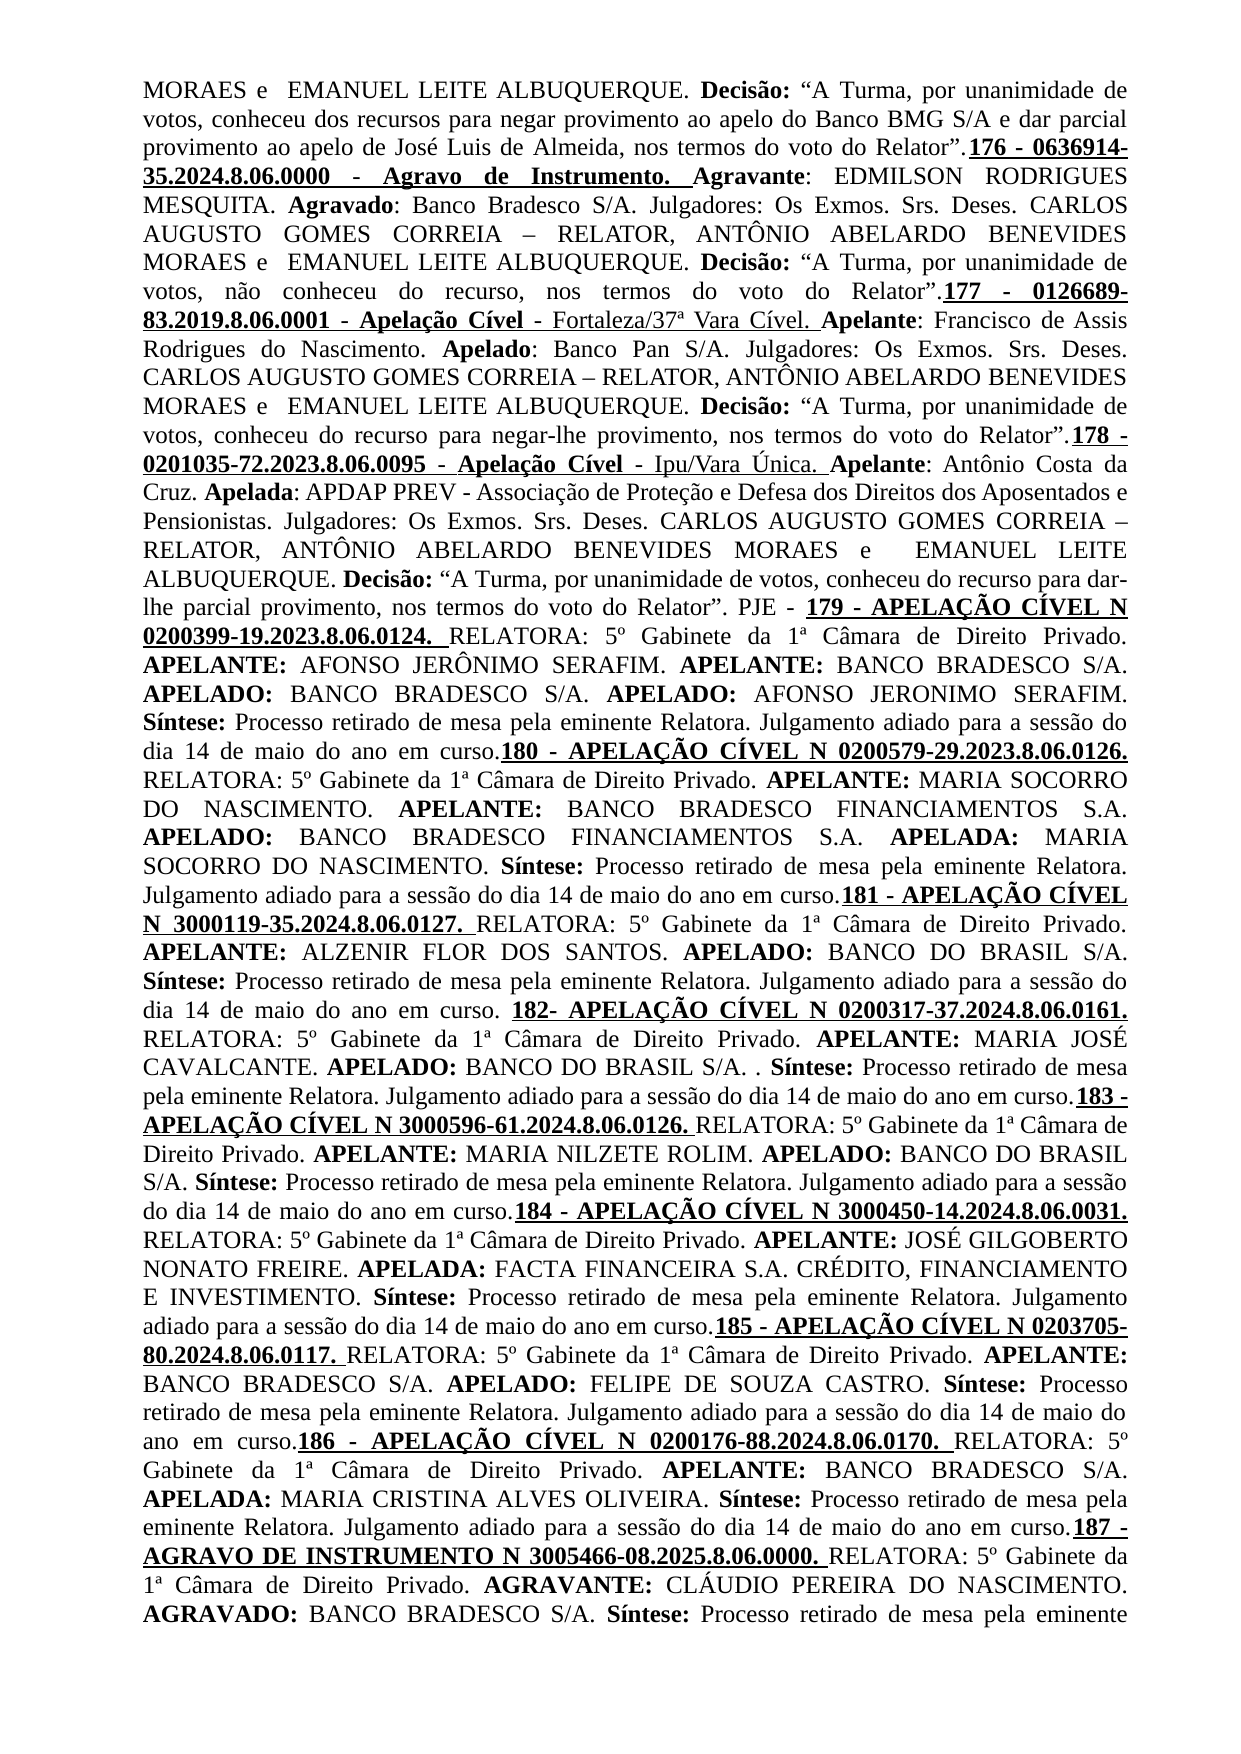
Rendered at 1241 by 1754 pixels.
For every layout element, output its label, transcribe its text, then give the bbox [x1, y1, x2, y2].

text MORAES e EMANUEL LEITE ALBUQUERQUE. Decisão: “A Turma, por unanimidade de votos, conheceu dos recursos para negar provimento ao apelo do Banco BMG S/A e dar parcial provimento ao apelo de José Luis de Almeida, nos termos do voto do Relator”.176 - 0636914-35.2024.8.06.0000 - Agravo de Instrumento. Agravante: EDMILSON RODRIGUES MESQUITA. Agravado: Banco Bradesco S/A. Julgadores: Os Exmos. Srs. Deses. CARLOS AUGUSTO GOMES CORREIA – RELATOR, ANTÔNIO ABELARDO BENEVIDES MORAES e EMANUEL LEITE ALBUQUERQUE. Decisão: “A Turma, por unanimidade de votos, não conheceu do recurso, nos termos do voto do Relator”.177 - 0126689-83.2019.8.06.0001 - Apelação Cível - Fortaleza/37ª Vara Cível. Apelante: Francisco de Assis Rodrigues do Nascimento. Apelado: Banco Pan S/A. Julgadores: Os Exmos. Srs. Deses. CARLOS AUGUSTO GOMES CORREIA – RELATOR, ANTÔNIO ABELARDO BENEVIDES MORAES e EMANUEL LEITE ALBUQUERQUE. Decisão: “A Turma, por unanimidade de votos, conheceu do recurso para negar-lhe provimento, nos termos do voto do Relator”.178 - 0201035-72.2023.8.06.0095 - Apelação Cível - Ipu/Vara Única. Apelante: Antônio Costa da Cruz. Apelada: APDAP PREV - Associação de Proteção e Defesa dos Direitos dos Aposentados e Pensionistas. Julgadores: Os Exmos. Srs. Deses. CARLOS AUGUSTO GOMES CORREIA – RELATOR, ANTÔNIO ABELARDO BENEVIDES MORAES e EMANUEL LEITE ALBUQUERQUE. Decisão: “A Turma, por unanimidade de votos, conheceu do recurso para dar-lhe parcial provimento, nos termos do voto do Relator”. PJE - 179 - APELAÇÃO CÍVEL N 0200399-19.2023.8.06.0124. RELATORA: 5º Gabinete da 1ª Câmara de Direito Privado. APELANTE: AFONSO JERÔNIMO SERAFIM. APELANTE: BANCO BRADESCO S/A. APELADO: BANCO BRADESCO S/A. APELADO: AFONSO JERONIMO SERAFIM. Síntese: Processo retirado de mesa pela eminente Relatora. Julgamento adiado para a sessão do dia 14 de maio do ano em curso.180 - APELAÇÃO CÍVEL N 0200579-29.2023.8.06.0126. RELATORA: 5º Gabinete da 1ª Câmara de Direito Privado. APELANTE: MARIA SOCORRO DO NASCIMENTO. APELANTE: BANCO BRADESCO FINANCIAMENTOS S.A. APELADO: BANCO BRADESCO FINANCIAMENTOS S.A. APELADA: MARIA SOCORRO DO NASCIMENTO. Síntese: Processo retirado de mesa pela eminente Relatora. Julgamento adiado para a sessão do dia 14 de maio do ano em curso.181 - APELAÇÃO CÍVEL N 3000119-35.2024.8.06.0127. RELATORA: 5º Gabinete da 1ª Câmara de Direito Privado. APELANTE: ALZENIR FLOR DOS SANTOS. APELADO: BANCO DO BRASIL S/A. Síntese: Processo retirado de mesa pela eminente Relatora. Julgamento adiado para a sessão do dia 14 de maio do ano em curso. 182- APELAÇÃO CÍVEL N 0200317-37.2024.8.06.0161. RELATORA: 5º Gabinete da 1ª Câmara de Direito Privado. APELANTE: MARIA JOSÉ CAVALCANTE. APELADO: BANCO DO BRASIL S/A. . Síntese: Processo retirado de mesa pela eminente Relatora. Julgamento adiado para a sessão do dia 14 de maio do ano em curso.183 - APELAÇÃO CÍVEL N 3000596-61.2024.8.06.0126. RELATORA: 5º Gabinete da 1ª Câmara de Direito Privado. APELANTE: MARIA NILZETE ROLIM. APELADO: BANCO DO BRASIL S/A. Síntese: Processo retirado de mesa pela eminente Relatora. Julgamento adiado para a sessão do dia 14 de maio do ano em curso.184 - APELAÇÃO CÍVEL N 3000450-14.2024.8.06.0031. RELATORA: 5º Gabinete da 1ª Câmara de Direito Privado. APELANTE: JOSÉ GILGOBERTO NONATO FREIRE. APELADA: FACTA FINANCEIRA S.A. CRÉDITO, FINANCIAMENTO E INVESTIMENTO. Síntese: Processo retirado de mesa pela eminente Relatora. Julgamento adiado para a sessão do dia 14 de maio do ano em curso.185 - APELAÇÃO CÍVEL N 0203705-80.2024.8.06.0117. RELATORA: 5º Gabinete da 1ª Câmara de Direito Privado. APELANTE: BANCO BRADESCO S/A. APELADO: FELIPE DE SOUZA CASTRO. Síntese: Processo retirado de mesa pela eminente Relatora. Julgamento adiado para a sessão do dia 14 de maio do ano em curso.186 - APELAÇÃO CÍVEL N 0200176-88.2024.8.06.0170. RELATORA: 5º Gabinete da 1ª Câmara de Direito Privado. APELANTE: BANCO BRADESCO S/A. APELADA: MARIA CRISTINA ALVES OLIVEIRA. Síntese: Processo retirado de mesa pela eminente Relatora. Julgamento adiado para a sessão do dia 14 de maio do ano em curso.187 - AGRAVO DE INSTRUMENTO N 3005466-08.2025.8.06.0000. RELATORA: 5º Gabinete da 1ª Câmara de Direito Privado. AGRAVANTE: CLÁUDIO PEREIRA DO NASCIMENTO. AGRAVADO: BANCO BRADESCO S/A. Síntese: Processo retirado de mesa pela eminente [143, 75, 1128, 1627]
